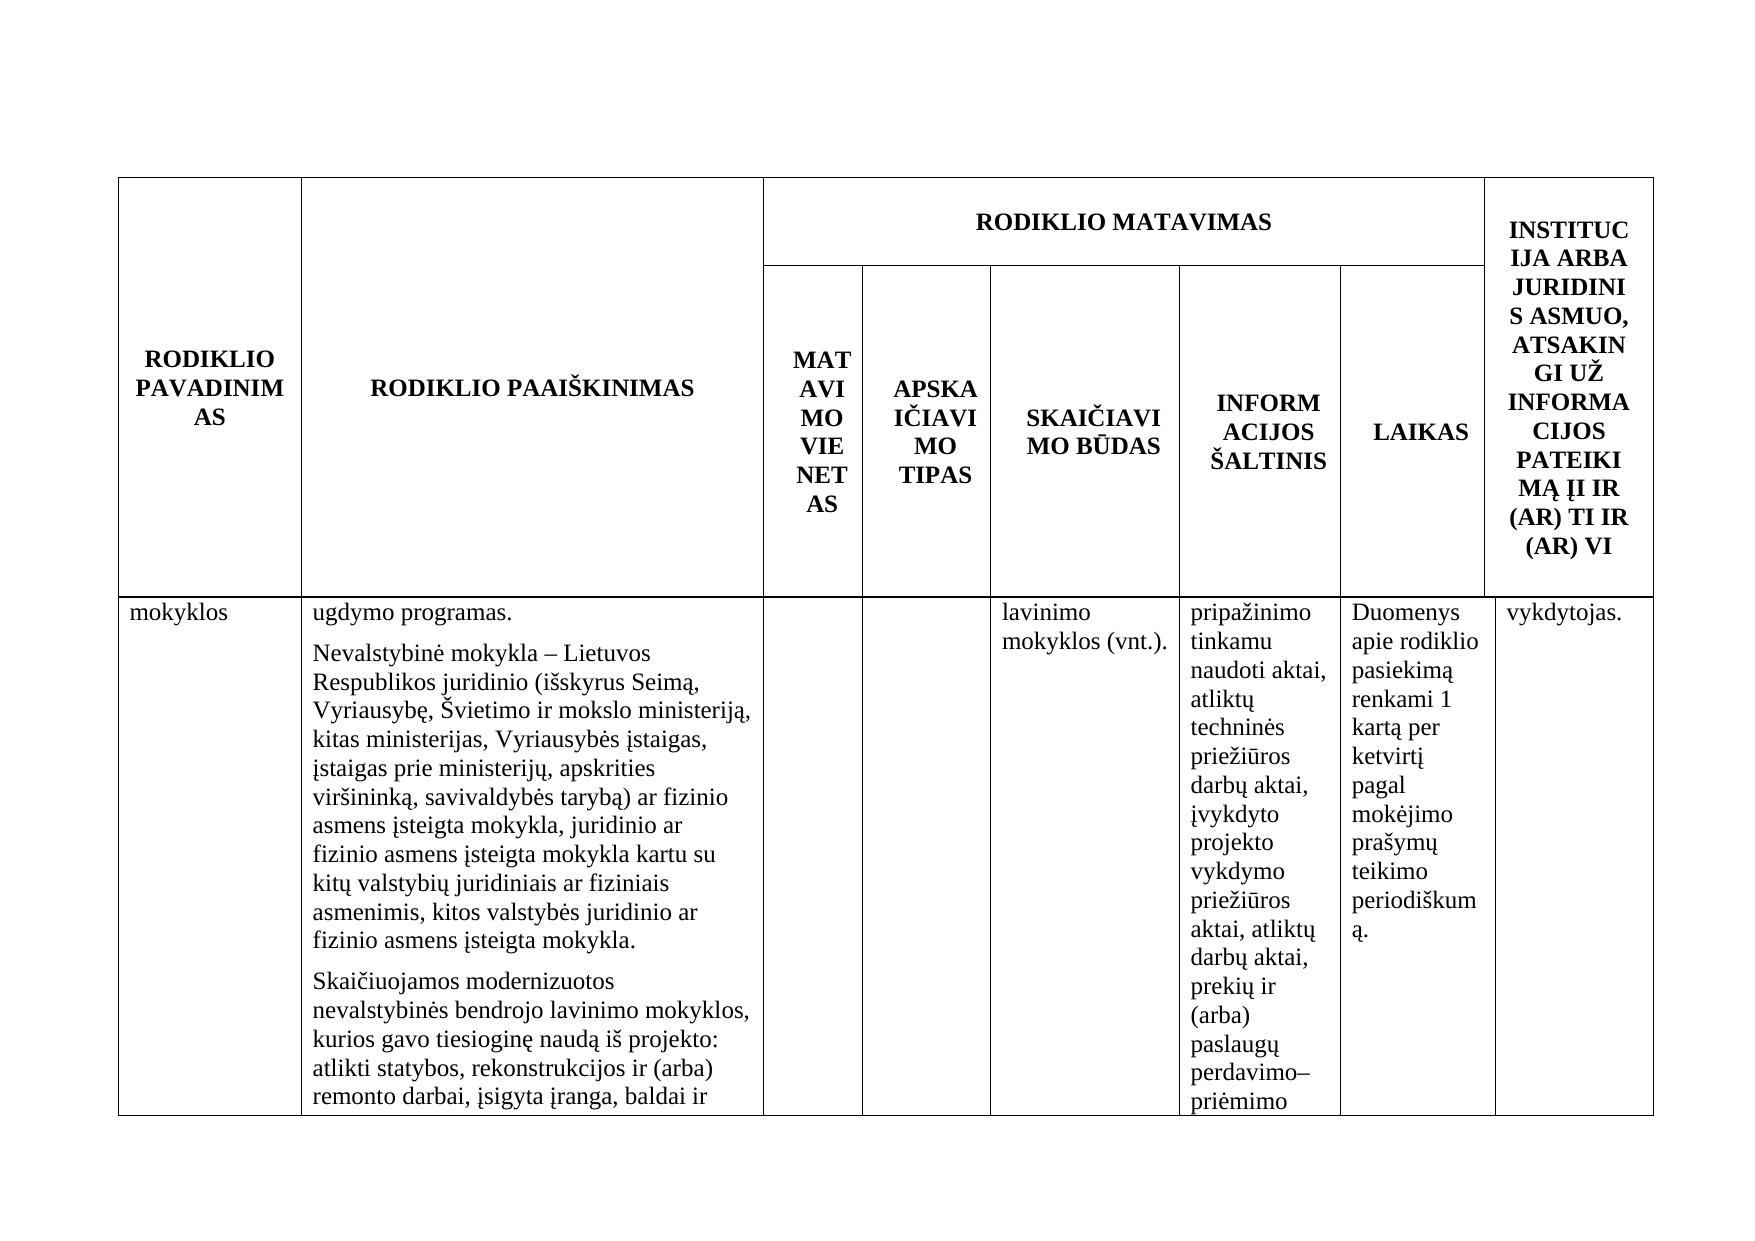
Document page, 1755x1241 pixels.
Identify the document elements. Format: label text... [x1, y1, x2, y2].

table_cell MATAVIMO VIENETAS [764, 266, 862, 596]
table_header RODIKLIO MATAVIMAS [764, 178, 1484, 265]
table_cell APSKAIČIAVIMO TIPAS [863, 266, 990, 596]
table_cell SKAIČIAVIMO BŪDAS [991, 266, 1179, 596]
table_cell mokyklos [119, 598, 301, 1115]
table_cell LAIKAS [1341, 266, 1484, 596]
table_cell [764, 598, 862, 1115]
table_cell lavinimo mokyklos (vnt.). [991, 598, 1179, 1115]
table_cell Duomenys apie rodiklio pasiekimą renkami 1 kartą per ketvirtį pagal mokėjimo prašymų teikimo periodiškumą. [1341, 598, 1495, 1115]
table_cell vykdytojas. [1496, 598, 1653, 1115]
table_cell [863, 598, 990, 1115]
table_cell ugdymo programas. Nevalstybinė mokykla – Lietuvos Respublikos juridinio (išskyrus Seimą, Vyriausybę, Švietimo ir mokslo ministeriją, kitas ministerijas, Vyriausybės įstaigas, įstaigas prie ministerijų, apskrities viršininką, savivaldybės tarybą) ar fizinio asmens įsteigta mokykla, juridinio ar fizinio asmens įsteigta mokykla kartu su kitų valstybių juridiniais ar fiziniais asmenimis, kitos valstybės juridinio ar fizinio asmens įsteigta mokykla. Skaičiuojamos modernizuotos nevalstybinės bendrojo lavinimo mokyklos, kurios gavo tiesioginę naudą iš projekto: atlikti statybos, rekonstrukcijos ir (arba) remonto darbai, įsigyta įranga, baldai ir [302, 598, 763, 1115]
table_cell INFORMACIJOS ŠALTINIS [1180, 266, 1340, 596]
table_header RODIKLIO PAVADINIMAS [119, 178, 301, 596]
table_cell pripažinimo tinkamu naudoti aktai, atliktų techninės priežiūros darbų aktai, įvykdyto projekto vykdymo priežiūros aktai, atliktų darbų aktai, prekių ir (arba) paslaugų perdavimo–priėmimo [1180, 598, 1340, 1115]
table_header RODIKLIO PAAIŠKINIMAS [302, 178, 763, 596]
table_header Institucija arba juridinis asmuo, atsakingi už informacijos pateikimą įI ir (ar) tI ir (ar) vI [1485, 178, 1653, 596]
